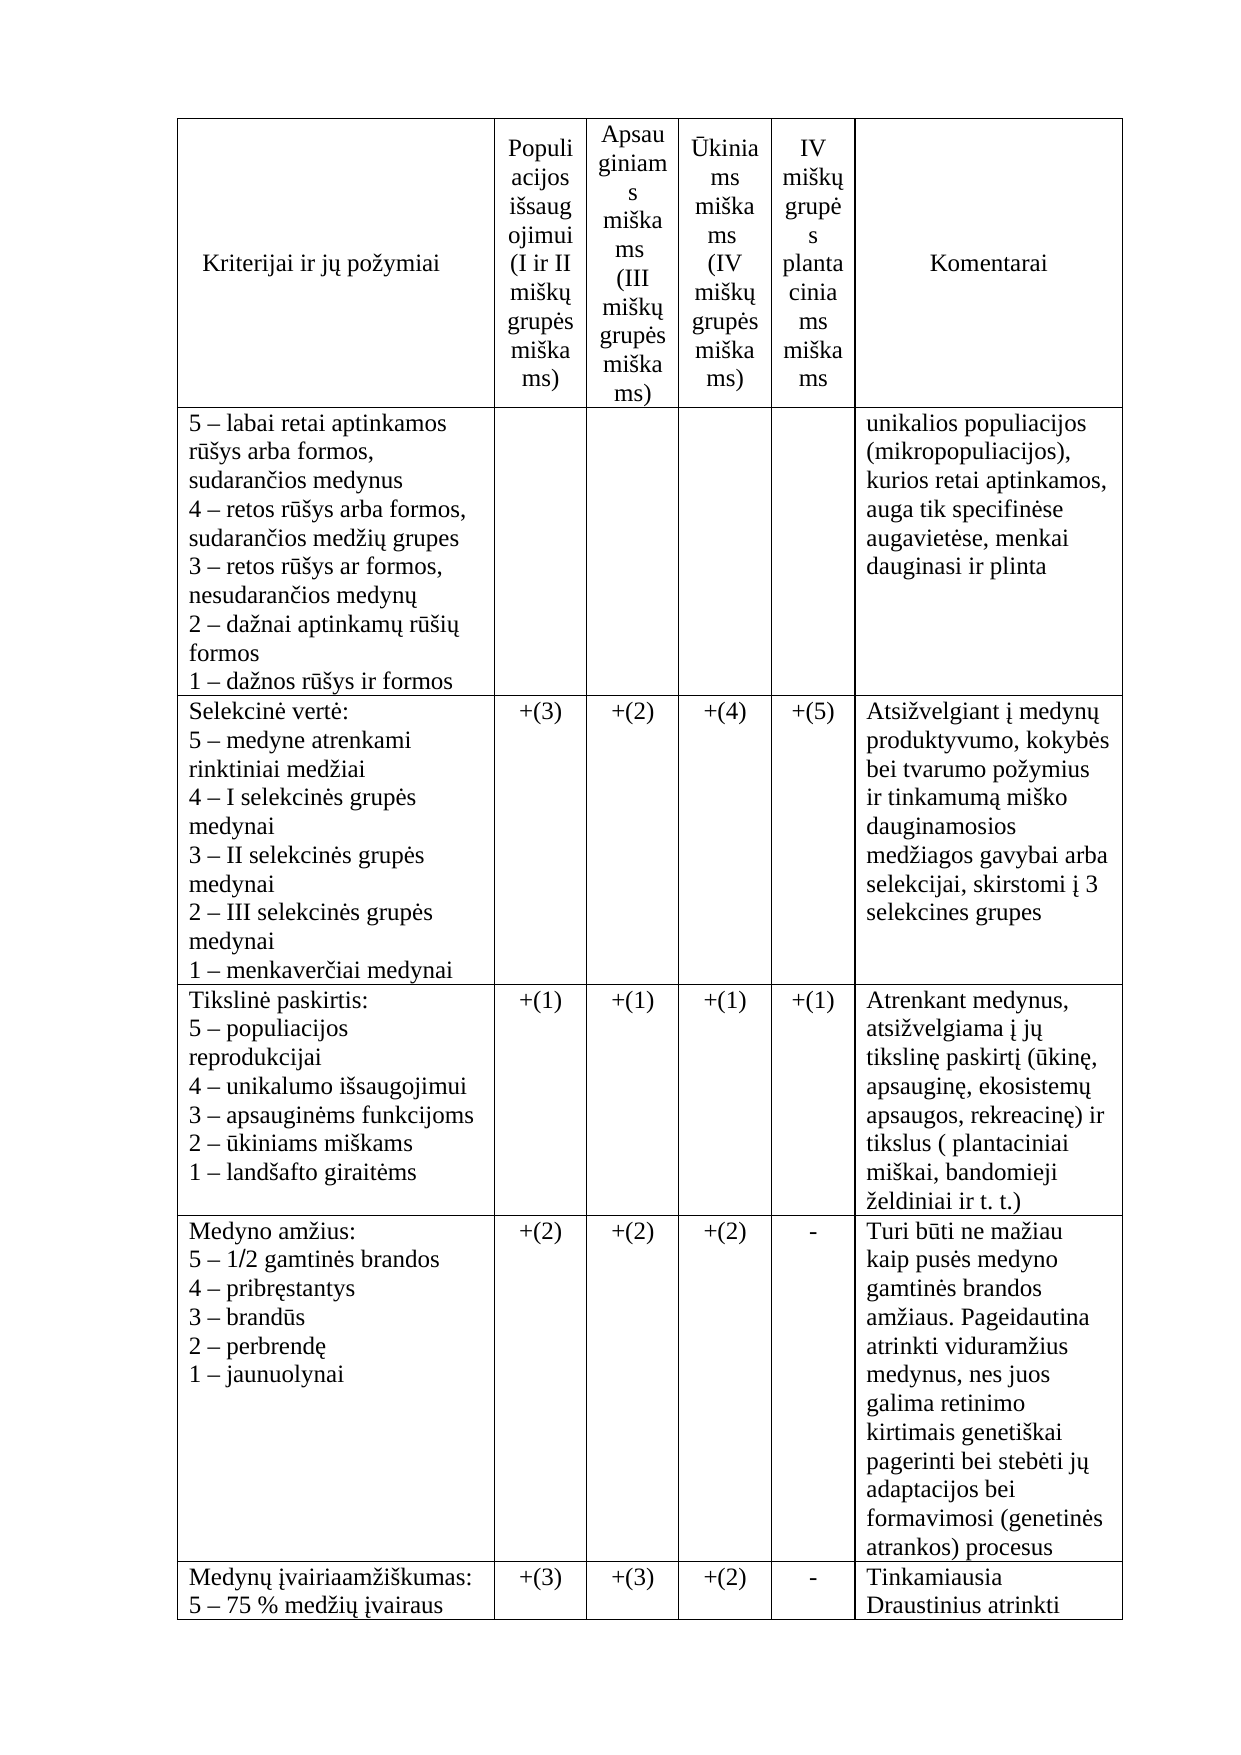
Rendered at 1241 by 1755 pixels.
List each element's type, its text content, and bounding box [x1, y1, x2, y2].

table_cell Selekcinė vertė: 5 – medyne atrenkami rinktiniai medžiai 4 – I selekcinės grupės medynai 3 – II selekcinės grupės medynai 2 – III selekcinės grupės medynai 1 – menkaverčiai medynai [178, 696, 494, 984]
table_cell - [772, 1562, 854, 1619]
table_header Ūkiniams miškams (IV miškų grupės miškams) [679, 119, 771, 407]
table_cell - [772, 1216, 854, 1561]
table_cell [587, 408, 678, 695]
table_cell +(3) [495, 696, 586, 984]
table_header Kriterijai ir jų požymiai [178, 119, 494, 407]
table_cell Atsižvelgiant į medynų produktyvumo, kokybės bei tvarumo požymius ir tinkamumą miško dauginamosios medžiagos gavybai arba selekcijai, skirstomi į 3 selekcines grupes [856, 696, 1122, 984]
table_cell +(2) [679, 1562, 771, 1619]
table_cell +(2) [495, 1216, 586, 1561]
table_header Apsauginiams miškams (III miškų grupės miškams) [587, 119, 678, 407]
table_cell +(4) [679, 696, 771, 984]
table_cell Tinkamiausia Draustinius atrinkti [856, 1562, 1122, 1619]
table_cell Atrenkant medynus, atsižvelgiama į jų tikslinę paskirtį (ūkinę, apsauginę, ekosistemų apsaugos, rekreacinę) ir tikslus ( plantaciniai miškai, bandomieji želdiniai ir t. t.) [856, 985, 1122, 1215]
table_cell unikalios populiacijos (mikropopuliacijos), kurios retai aptinkamos, auga tik specifinėse augavietėse, menkai dauginasi ir plinta [856, 408, 1122, 695]
table_cell - [772, 408, 854, 695]
table_cell +(5) [772, 696, 854, 984]
table_cell +(1) [587, 985, 678, 1215]
table_header Komentarai [856, 119, 1122, 407]
table_header IV miškų grupės plantaciniams miškams [772, 119, 854, 407]
table_header Populiacijos išsaugojimui (I ir II miškų grupės miškams) [495, 119, 586, 407]
table_cell +(3) [587, 1562, 678, 1619]
table_cell +(3) [495, 1562, 586, 1619]
table_cell +(1) [772, 985, 854, 1215]
table_cell +(2) [587, 696, 678, 984]
table_cell Turi būti ne mažiau kaip pusės medyno gamtinės brandos amžiaus. Pageidautina atrinkti viduramžius medynus, nes juos galima retinimo kirtimais genetiškai pagerinti bei stebėti jų adaptacijos bei formavimosi (genetinės atrankos) procesus [856, 1216, 1122, 1561]
table_cell [679, 408, 771, 695]
table_cell Medyno amžius: 5 – 12 gamtinės brandos 4 – pribręstantys 3 – brandūs 2 – perbrendę 1 – jaunuolynai [178, 1216, 494, 1561]
table_cell +(2) [587, 1216, 678, 1561]
table_cell Medynų įvairiaamžiškumas: 5 – 75 % medžių įvairaus [178, 1562, 494, 1619]
table_cell +(2) [679, 1216, 771, 1561]
table_cell [495, 408, 586, 695]
table_cell Tikslinė paskirtis: 5 – populiacijos reprodukcijai 4 – unikalumo išsaugojimui 3 – apsauginėms funkcijoms 2 – ūkiniams miškams 1 – landšafto giraitėms [178, 985, 494, 1215]
table_cell 5 – labai retai aptinkamos rūšys arba formos, sudarančios medynus 4 – retos rūšys arba formos, sudarančios medžių grupes 3 – retos rūšys ar formos, nesudarančios medynų 2 – dažnai aptinkamų rūšių formos 1 – dažnos rūšys ir formos [178, 408, 494, 695]
table_cell +(1) [495, 985, 586, 1215]
table_cell +(1) [679, 985, 771, 1215]
